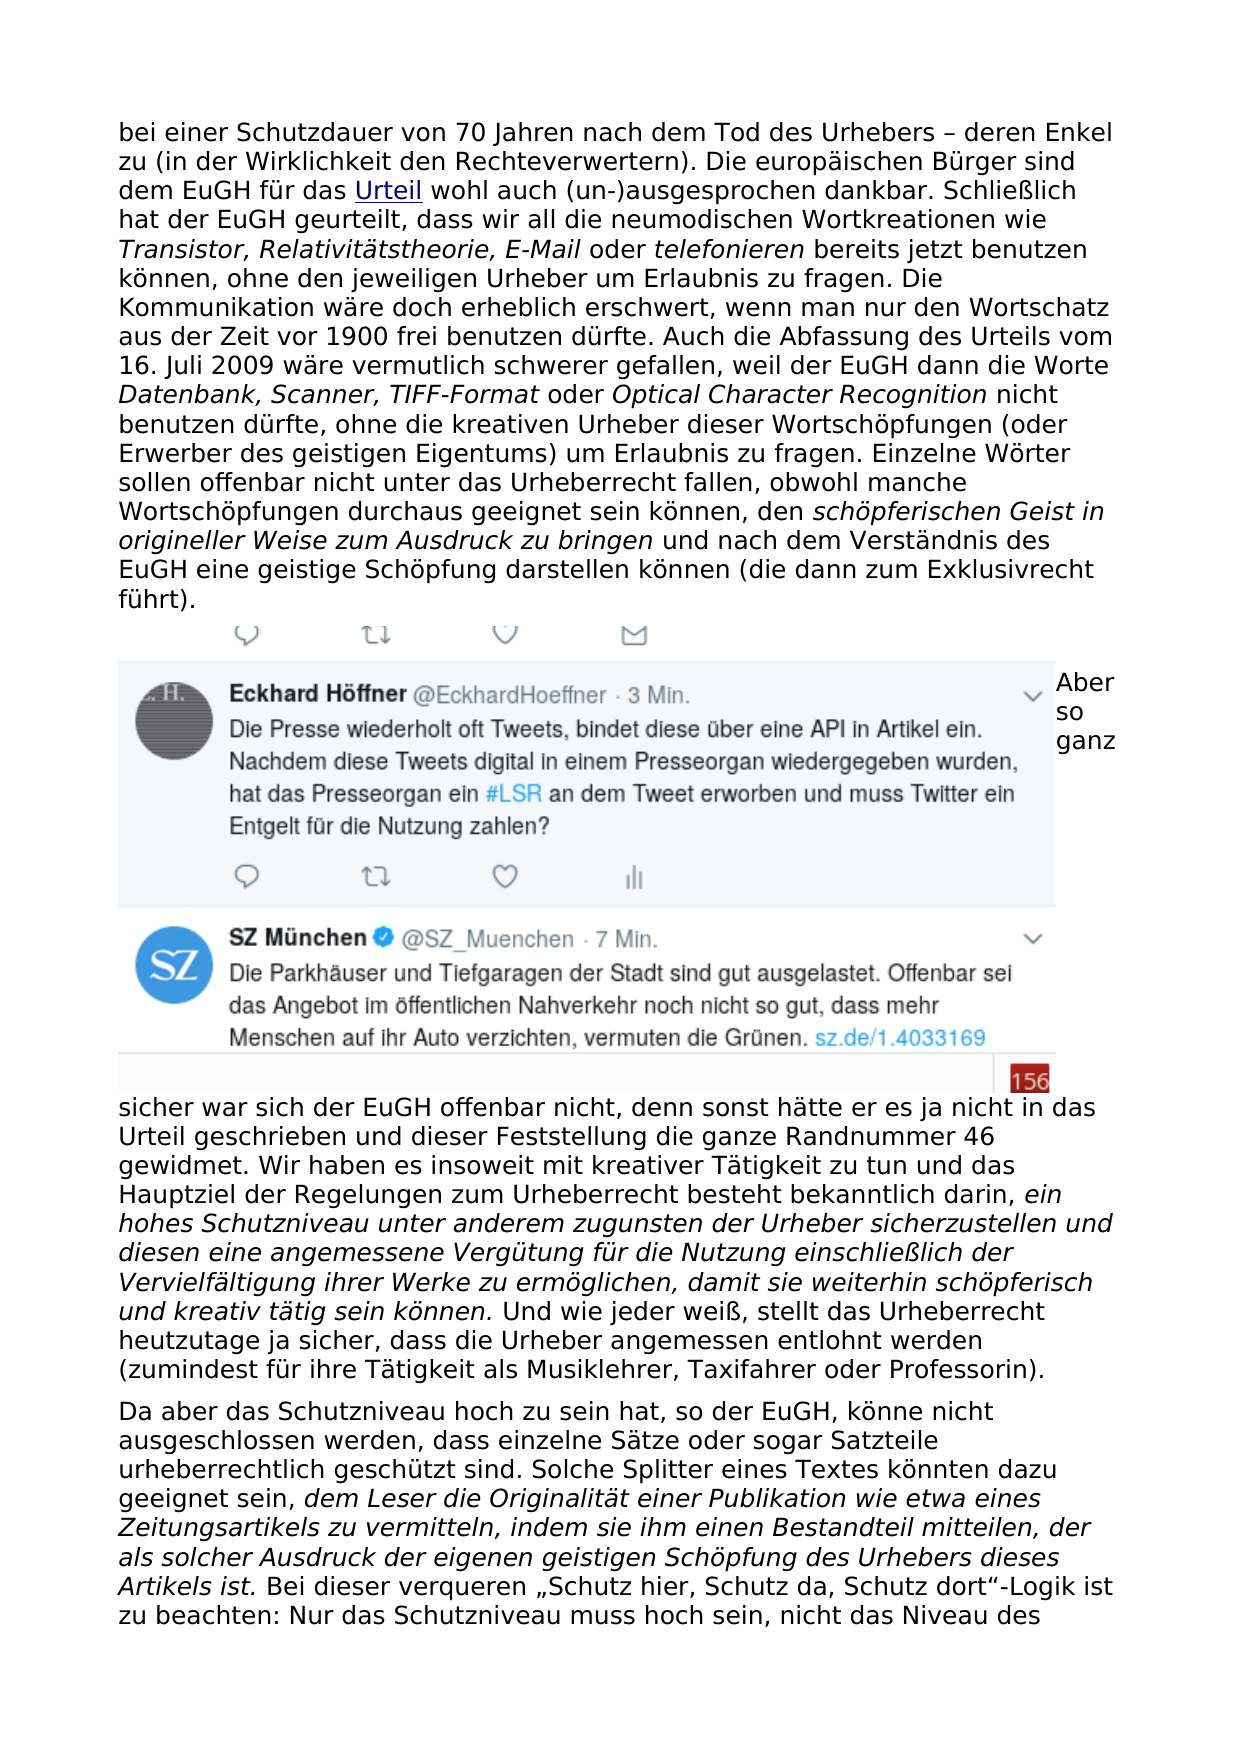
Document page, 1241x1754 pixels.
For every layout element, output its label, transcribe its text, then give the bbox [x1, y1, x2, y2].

text Aber so ganz sicher war sich der EuGH offenbar nicht, denn sonst hätte er es ja nicht in das Urteil geschrieben und dieser Feststellung die ganze Randnummer 46 gewidmet. Wir haben es insoweit mit kreativer Tätigkeit zu tun und das Hauptziel der Regelungen zum Urheberrecht besteht bekanntlich darin, ein hohes Schutzniveau unter anderem zugunsten der Urheber sicherzustellen und diesen eine angemessene Vergütung für die Nutzung einschließlich der Vervielfältigung ihrer Werke zu ermöglichen, damit sie weiterhin schöpferisch und kreativ tätig sein können. Und wie jeder weiß, stellt das Urheberrecht heutzutage ja sicher, dass die Urheber angemessen entlohnt werden (zumindest für ihre Tätigkeit als Musiklehrer, Taxifahrer oder Professorin). [118, 668, 1122, 1384]
picture [118, 626, 1056, 1093]
text Da aber das Schutzniveau hoch zu sein hat, so der EuGH, könne nicht ausgeschlossen werden, dass einzelne Sätze oder sogar Satzteile urheberrechtlich geschützt sind. Solche Splitter eines Textes könnten dazu geeignet sein, dem Leser die Originalität einer Publikation wie etwa eines Zeitungsartikels zu vermitteln, indem sie ihm einen Bestandteil mitteilen, der als solcher Ausdruck der eigenen geistigen Schöpfung des Urhebers dieses Artikels ist. Bei dieser verqueren „Schutz hier, Schutz da, Schutz dort“-Logik ist zu beachten: Nur das Schutzniveau muss hoch sein, nicht das Niveau des [118, 1397, 1122, 1630]
text bei einer Schutzdauer von 70 Jahren nach dem Tod des Urhebers – deren Enkel zu (in der Wirklichkeit den Rechteverwertern). Die europäischen Bürger sind dem EuGH für das Urteil wohl auch (un-)ausgesprochen dankbar. Schließlich hat der EuGH geurteilt, dass wir all die neumodischen Wortkreationen wie Transistor, Relativitätstheorie, E-Mail oder telefonieren bereits jetzt benutzen können, ohne den jeweiligen Urheber um Erlaubnis zu fragen. Die Kommunikation wäre doch erheblich erschwert, wenn man nur den Wortschatz aus der Zeit vor 1900 frei benutzen dürfte. Auch die Abfassung des Urteils vom 16. Juli 2009 wäre vermutlich schwerer gefallen, weil der EuGH dann die Worte Datenbank, Scanner, TIFF-Format oder Optical Character Recognition nicht benutzen dürfte, ohne die kreativen Urheber dieser Wortschöpfungen (oder Erwerber des geistigen Eigentums) um Erlaubnis zu fragen. Einzelne Wörter sollen offenbar nicht unter das Urheberrecht fallen, obwohl manche Wortschöpfungen durchaus geeignet sein können, den schöpferischen Geist in origineller Weise zum Ausdruck zu bringen und nach dem Verständnis des EuGH eine geistige Schöpfung darstellen können (die dann zum Exklusivrecht führt). [118, 118, 1122, 614]
